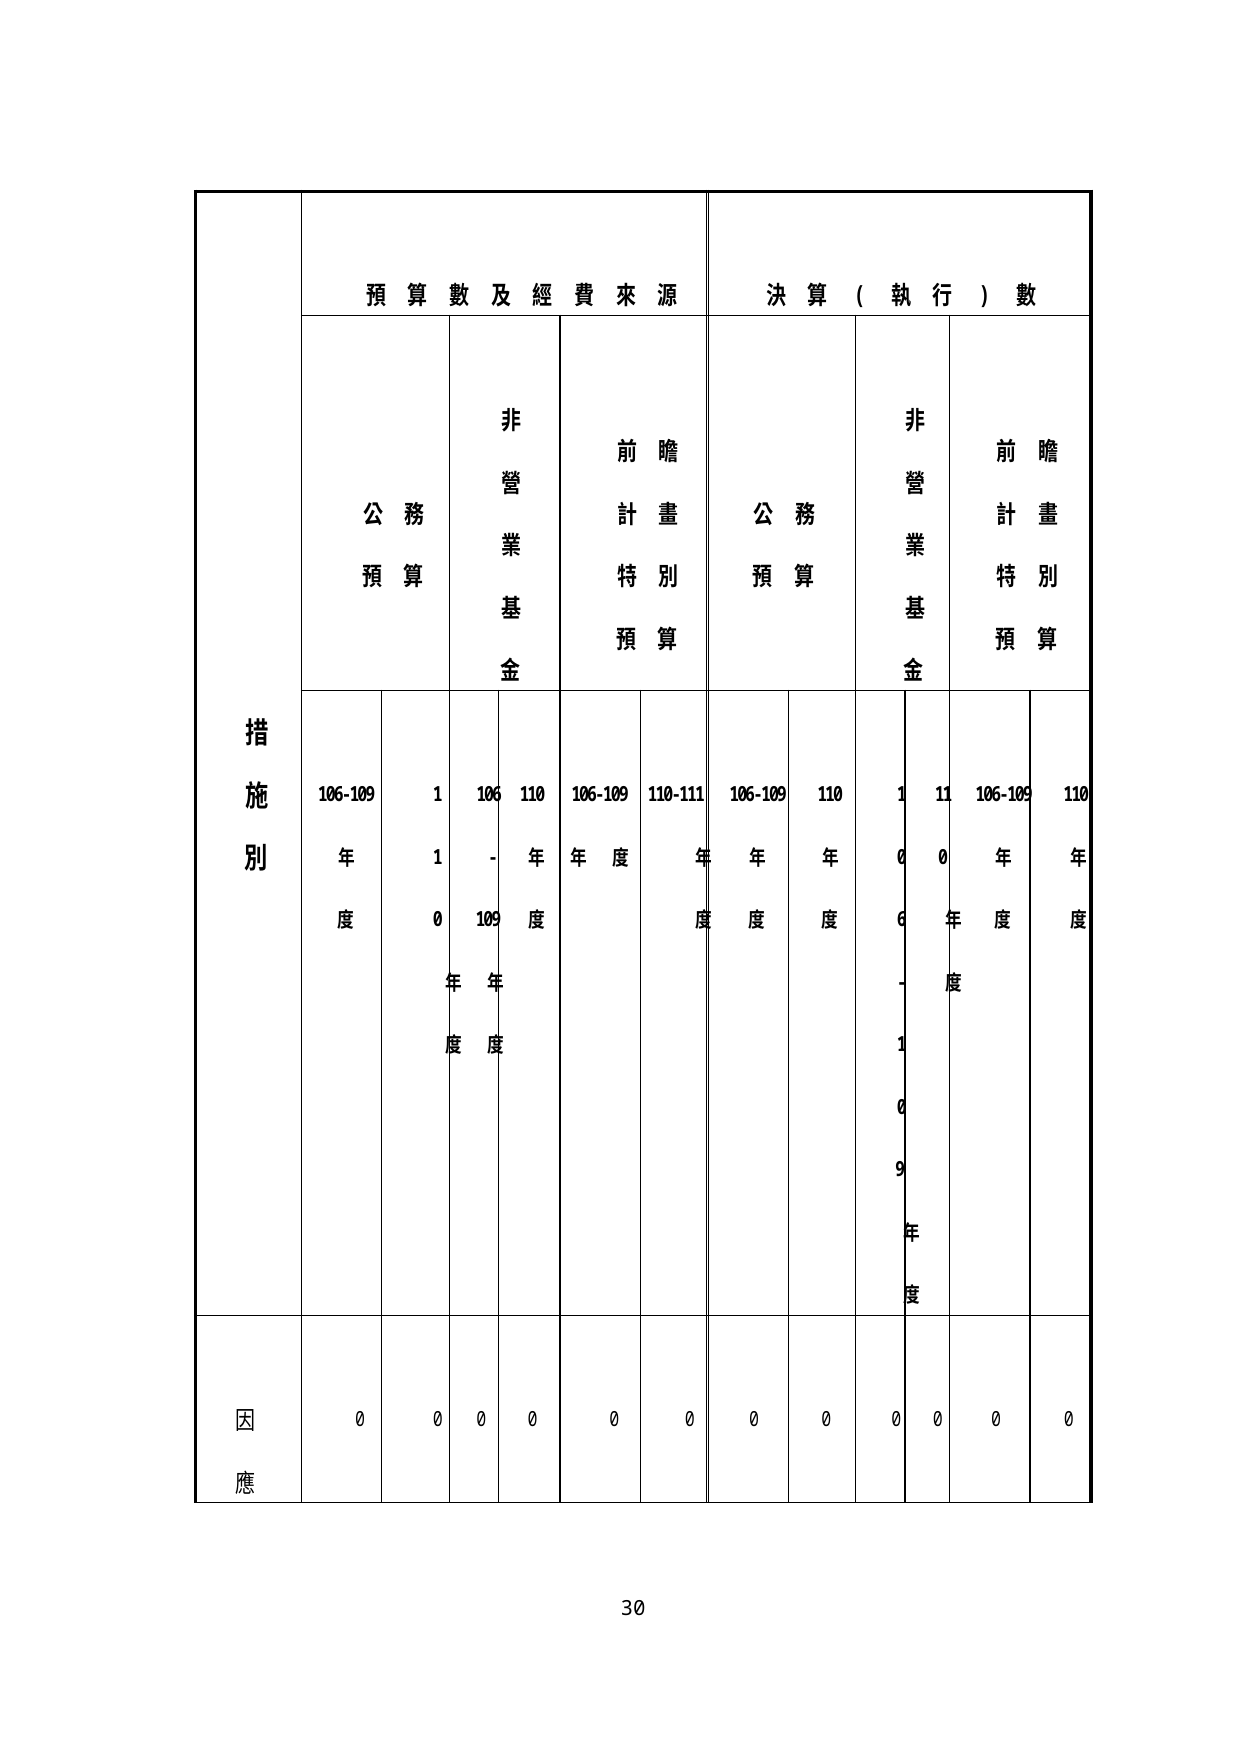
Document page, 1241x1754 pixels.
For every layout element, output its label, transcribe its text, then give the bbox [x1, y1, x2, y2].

table_cell 0 [450, 1316, 498, 1502]
table_cell 110 年度 [789, 691, 855, 1314]
table_cell 0 [856, 1316, 904, 1502]
table_cell 0 [709, 1316, 788, 1502]
table_cell 0 [302, 1316, 381, 1502]
table_cell 110 年度 [382, 691, 449, 1314]
table_cell 0 [950, 1316, 1029, 1502]
table_cell 110 年度 [1031, 691, 1089, 1314]
table_cell 110 年度 [906, 691, 949, 1314]
table_cell 前瞻計畫特別預算 [950, 316, 1089, 689]
table_cell 前瞻計畫特別預算 [561, 316, 706, 689]
table_cell 106-109 年度 [950, 691, 1029, 1314]
table_cell 110-111 年度 [641, 691, 706, 1314]
table_cell 因應 [197, 1316, 301, 1502]
table_header 預算數及經費來源 [302, 193, 706, 314]
table_cell 0 [382, 1316, 449, 1502]
table_cell 106-109 年度 [302, 691, 381, 1314]
table_cell 非營業基金 [450, 316, 559, 689]
table_cell 公務預算 [302, 316, 449, 689]
table_cell 106-109 年度 [856, 691, 904, 1314]
table_cell 非營業基金 [856, 316, 949, 689]
table_cell 110 年度 [499, 691, 559, 1314]
table_cell 106-109 年度 [450, 691, 498, 1314]
table_header 措施別 [197, 193, 301, 1314]
table_cell 公務預算 [709, 316, 855, 689]
table_cell 0 [561, 1316, 640, 1502]
table_cell 0 [499, 1316, 559, 1502]
table_cell 0 [1031, 1316, 1089, 1502]
table_header 決算(執行)數 [709, 193, 1089, 314]
table_cell 106-109 年度 [709, 691, 788, 1314]
table_cell 0 [789, 1316, 855, 1502]
table_cell 0 [641, 1316, 706, 1502]
table_cell 0 [906, 1316, 949, 1502]
table_cell 106-109 年度 [561, 691, 640, 1314]
